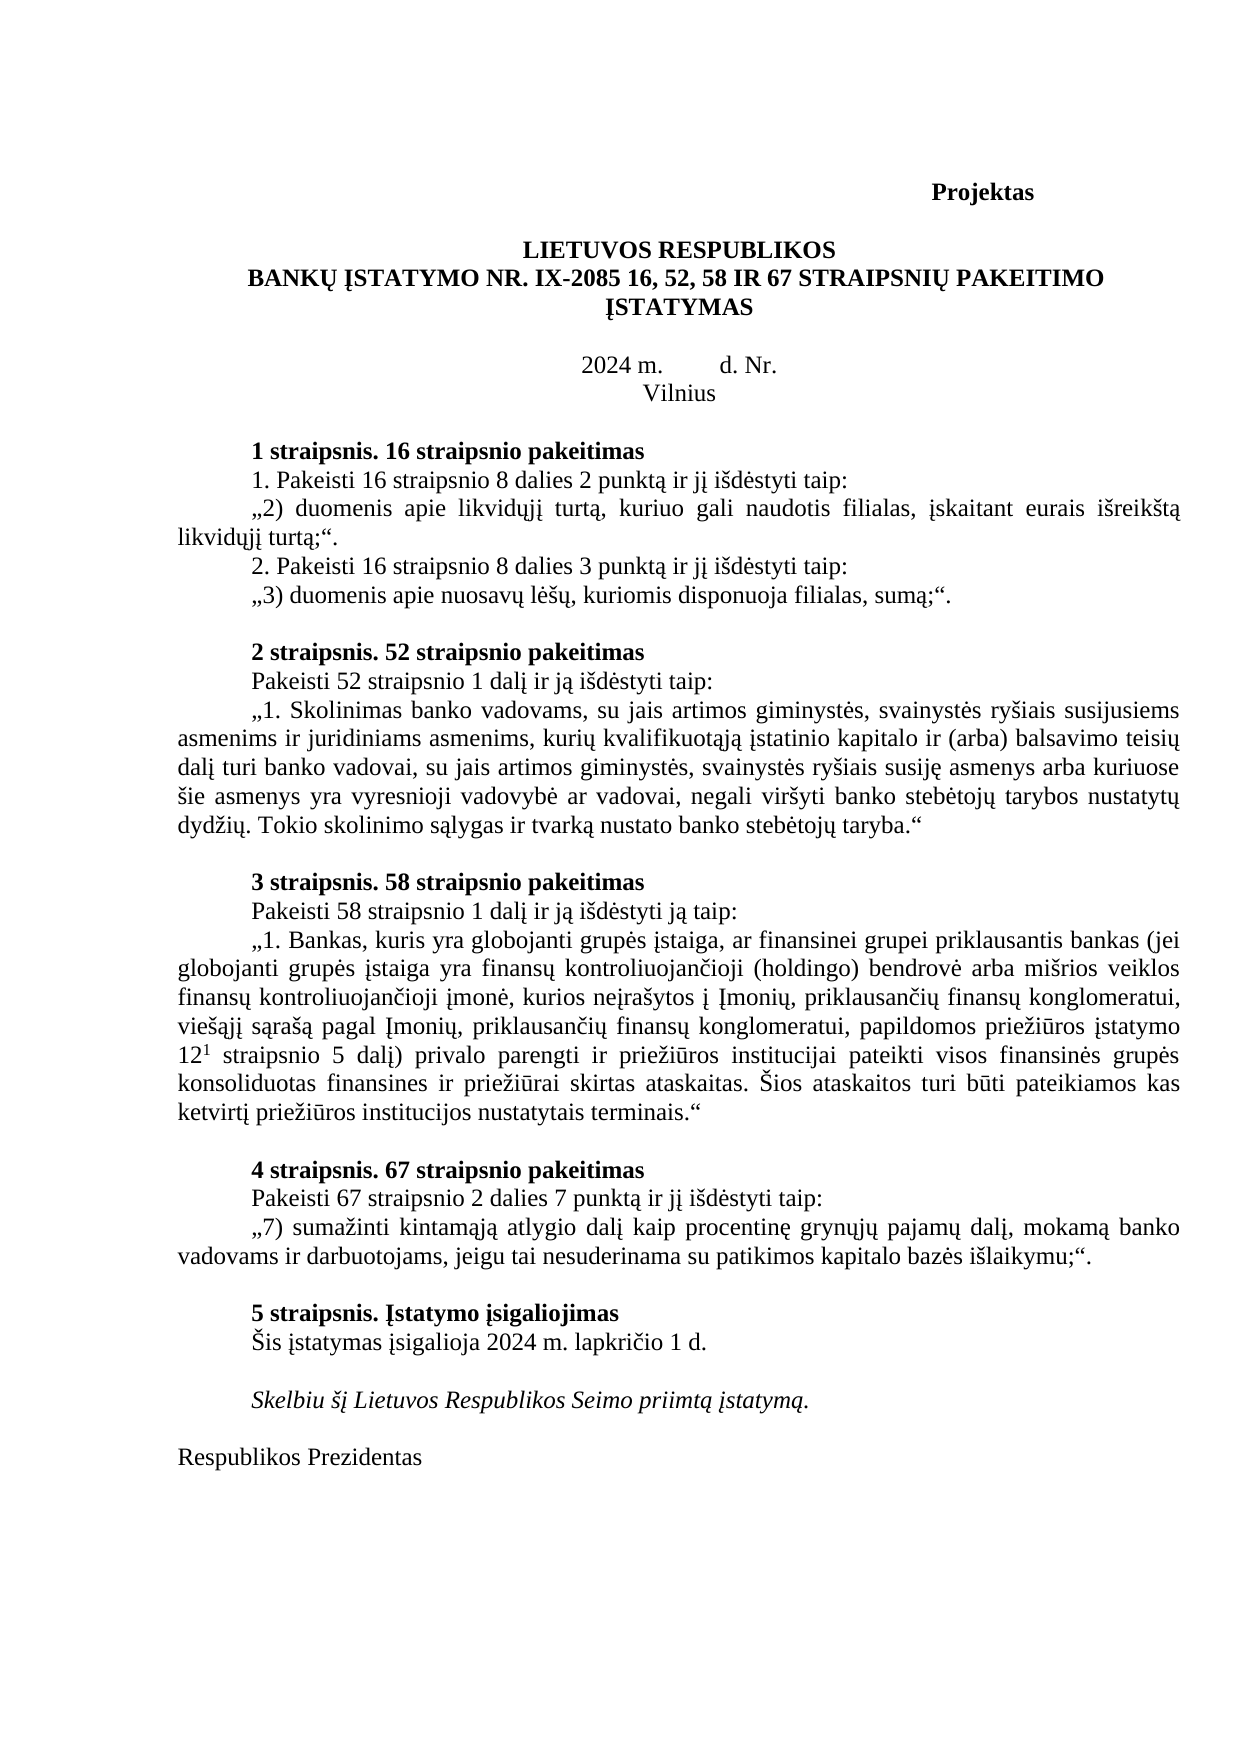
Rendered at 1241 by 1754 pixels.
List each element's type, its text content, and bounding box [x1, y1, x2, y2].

text BANKŲ ĮSTATYMO NR. IX-2085 16, 52, 58 IR 67 STRAIPSNIŲ PAKEITIMO [177, 263, 1181, 292]
text 5 straipsnis. Įstatymo įsigaliojimas [177, 1298, 1181, 1327]
text Skelbiu šį Lietuvos Respublikos Seimo priimtą įstatymą. [177, 1385, 1181, 1413]
text Pakeisti 58 straipsnio 1 dalį ir ją išdėstyti ją taip: [177, 896, 1181, 925]
text „1. Bankas, kuris yra globojanti grupės įstaiga, ar finansinei grupei priklausantis bankas (jei globojanti grupės įstaiga yra finansų kontroliuojančioji (holdingo) bendrovė arba mišrios veiklos finansų kontroliuojančioji įmonė, kurios neįrašytos į Įmonių, priklausančių finansų konglomeratui, viešąjį sąrašą pagal Įmonių, priklausančių finansų konglomeratui, papildomos priežiūros įstatymo 121 straipsnio 5 dalį) privalo parengti ir priežiūros institucijai pateikti visos finansinės grupės konsoliduotas finansines ir priežiūrai skirtas ataskaitas. Šios ataskaitos turi būti pateikiamos kas ketvirtį priežiūros institucijos nustatytais terminais.“ [177, 925, 1181, 1126]
text 1. Pakeisti 16 straipsnio 8 dalies 2 punktą ir jį išdėstyti taip: [177, 465, 1181, 493]
text 2024 m. d. Nr. [177, 350, 1181, 378]
text 3 straipsnis. 58 straipsnio pakeitimas [177, 867, 1181, 896]
text Pakeisti 52 straipsnio 1 dalį ir ją išdėstyti taip: [177, 666, 1181, 695]
text Pakeisti 67 straipsnio 2 dalies 7 punktą ir jį išdėstyti taip: [177, 1183, 1181, 1212]
text Šis įstatymas įsigalioja 2024 m. lapkričio 1 d. [177, 1327, 1181, 1356]
text „7) sumažinti kintamąją atlygio dalį kaip procentinę grynųjų pajamų dalį, mokamą banko vadovams ir darbuotojams, jeigu tai nesuderinama su patikimos kapitalo bazės išlaikymu;“. [177, 1212, 1181, 1270]
text LIETUVOS RESPUBLIKOS [177, 235, 1181, 263]
text 1 straipsnis. 16 straipsnio pakeitimas [177, 436, 1181, 465]
text „2) duomenis apie likvidųjį turtą, kuriuo gali naudotis filialas, įskaitant eurais išreikštą likvidųjį turtą;“. [177, 493, 1181, 551]
text ĮSTATYMAS [177, 292, 1181, 321]
text 2 straipsnis. 52 straipsnio pakeitimas [177, 637, 1181, 666]
text Projektas [856, 177, 1181, 206]
text „1. Skolinimas banko vadovams, su jais artimos giminystės, svainystės ryšiais susijusiems asmenims ir juridiniams asmenims, kurių kvalifikuotąją įstatinio kapitalo ir (arba) balsavimo teisių dalį turi banko vadovai, su jais artimos giminystės, svainystės ryšiais susiję asmenys arba kuriuose šie asmenys yra vyresnioji vadovybė ar vadovai, negali viršyti banko stebėtojų tarybos nustatytų dydžių. Tokio skolinimo sąlygas ir tvarką nustato banko stebėtojų taryba.“ [177, 695, 1181, 838]
text 2. Pakeisti 16 straipsnio 8 dalies 3 punktą ir jį išdėstyti taip: [177, 551, 1181, 580]
text Vilnius [177, 378, 1181, 407]
text „3) duomenis apie nuosavų lėšų, kuriomis disponuoja filialas, sumą;“. [177, 580, 1181, 608]
text Respublikos Prezidentas [177, 1442, 1181, 1471]
text 4 straipsnis. 67 straipsnio pakeitimas [177, 1155, 1181, 1183]
